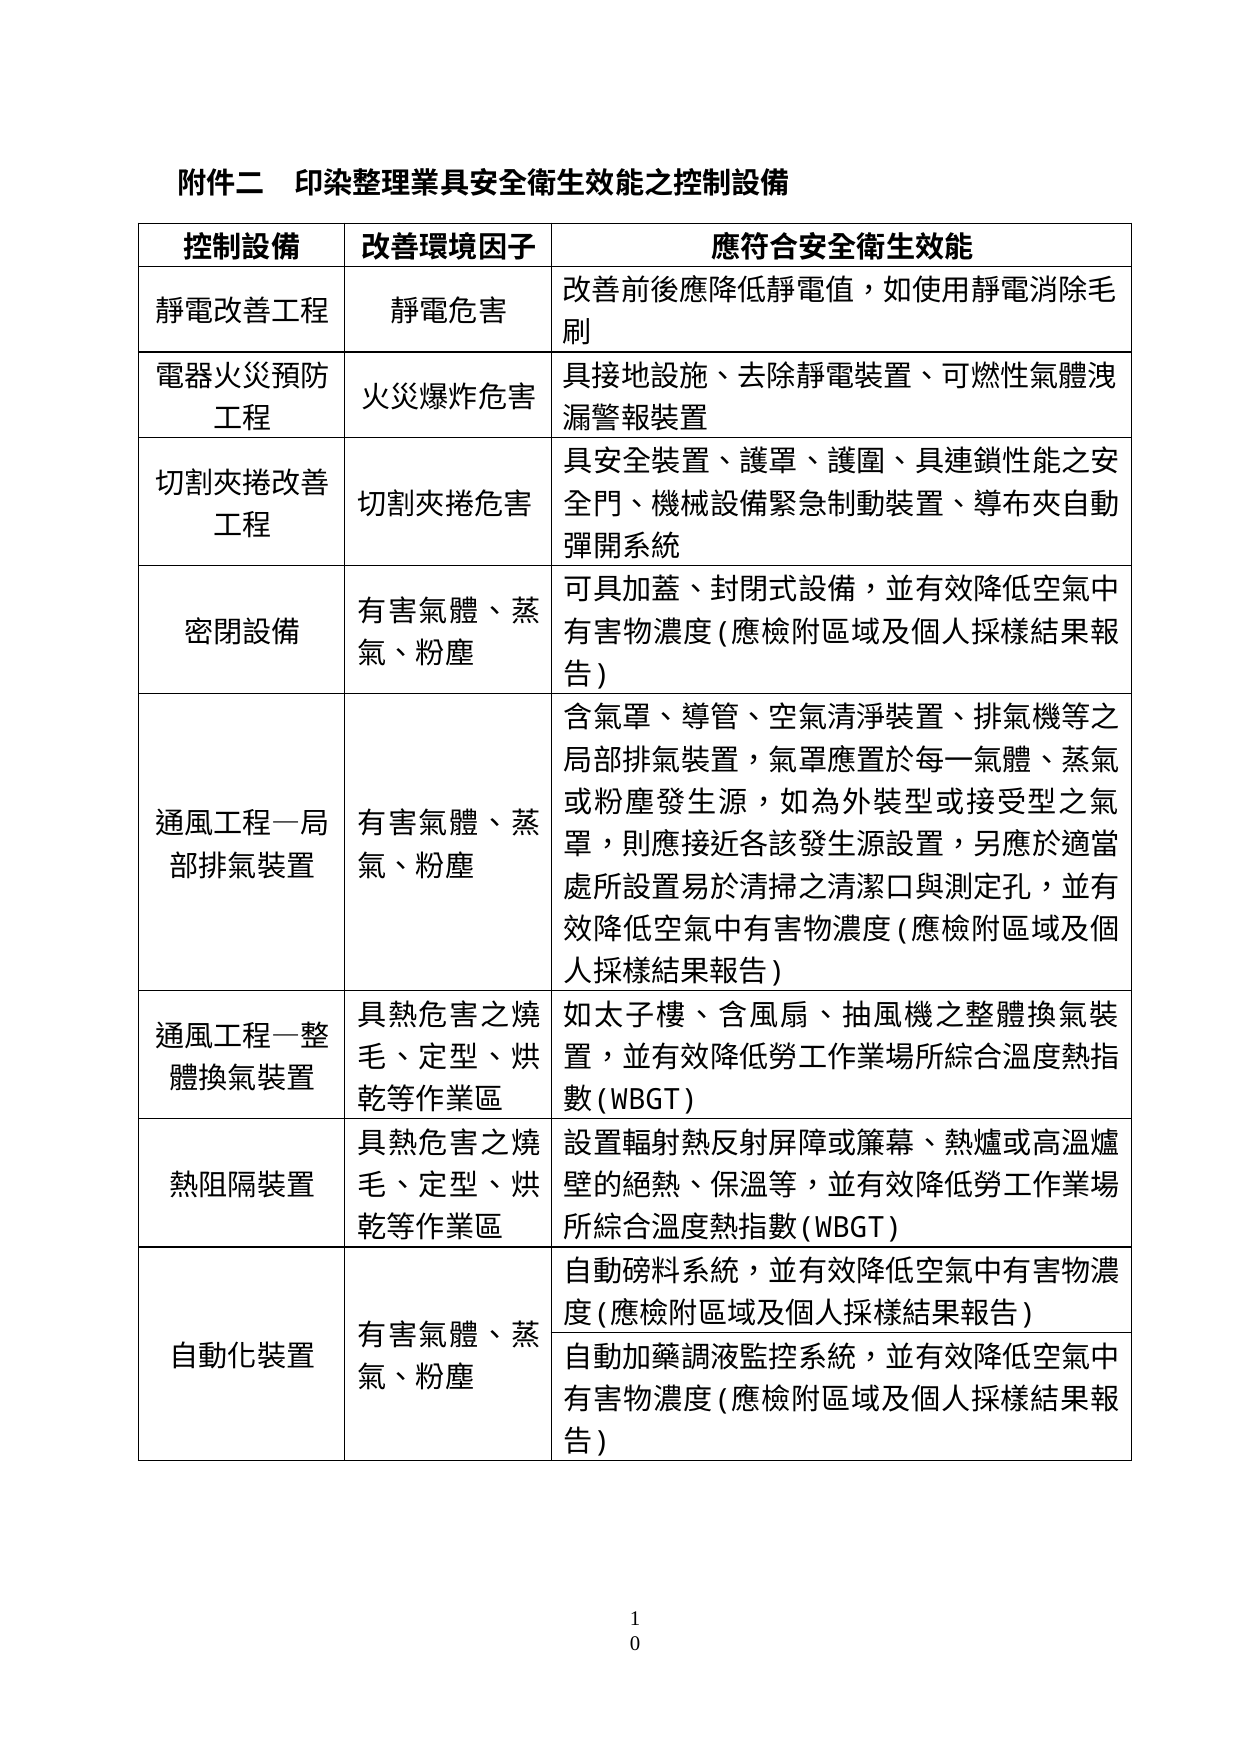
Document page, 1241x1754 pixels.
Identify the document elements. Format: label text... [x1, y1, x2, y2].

table_cell 通風工程—局部排氣裝置 [139, 694, 344, 990]
table_cell 自動加藥調液監控系統，並有效降低空氣中有害物濃度(應檢附區域及個人採樣結果報告) [552, 1333, 1131, 1460]
table_cell 靜電改善工程 [139, 267, 344, 351]
table_cell 含氣罩、導管、空氣清淨裝置、排氣機等之局部排氣裝置，氣罩應置於每一氣體、蒸氣或粉塵發生源，如為外裝型或接受型之氣罩，則應接近各該發生源設置，另應於適當處所設置易於清掃之清潔口與測定孔，並有效降低空氣中有害物濃度(應檢附區域及個人採樣結果報告) [552, 694, 1131, 990]
table_cell 有害氣體、蒸氣、粉塵 [345, 566, 551, 693]
table_cell 自動磅料系統，並有效降低空氣中有害物濃度(應檢附區域及個人採樣結果報告) [552, 1248, 1131, 1332]
table_header 應符合安全衛生效能 [552, 224, 1131, 266]
table_header 控制設備 [139, 224, 344, 266]
table_cell 熱阻隔裝置 [139, 1119, 344, 1246]
table_cell 有害氣體、蒸氣、粉塵 [345, 1248, 551, 1460]
text 附件二 印染整理業具安全衛生效能之控制設備 [177, 160, 1092, 202]
table_cell 具接地設施、去除靜電裝置、可燃性氣體洩漏警報裝置 [552, 353, 1131, 437]
table_cell 切割夾捲危害 [345, 438, 551, 565]
table_cell 有害氣體、蒸氣、粉塵 [345, 694, 551, 990]
table_cell 具熱危害之燒毛、定型、烘乾等作業區 [345, 1119, 551, 1246]
table_cell 具安全裝置、護罩、護圍、具連鎖性能之安全門、機械設備緊急制動裝置、導布夾自動彈開系統 [552, 438, 1131, 565]
table_cell 火災爆炸危害 [345, 353, 551, 437]
table_cell 設置輻射熱反射屏障或簾幕、熱爐或高溫爐壁的絕熱、保溫等，並有效降低勞工作業場所綜合溫度熱指數(WBGT) [552, 1119, 1131, 1246]
table_cell 具熱危害之燒毛、定型、烘乾等作業區 [345, 991, 551, 1118]
table_cell 切割夾捲改善工程 [139, 438, 344, 565]
table_cell 靜電危害 [345, 267, 551, 351]
table_cell 密閉設備 [139, 566, 344, 693]
table_cell 改善前後應降低靜電值，如使用靜電消除毛刷 [552, 267, 1131, 351]
table_cell 自動化裝置 [139, 1248, 344, 1460]
table_cell 通風工程—整體換氣裝置 [139, 991, 344, 1118]
table_cell 如太子樓、含風扇、抽風機之整體換氣裝置，並有效降低勞工作業場所綜合溫度熱指數(WBGT) [552, 991, 1131, 1118]
table_header 改善環境因子 [345, 224, 551, 266]
table_cell 可具加蓋、封閉式設備，並有效降低空氣中有害物濃度(應檢附區域及個人採樣結果報告) [552, 566, 1131, 693]
table_cell 電器火災預防工程 [139, 353, 344, 437]
